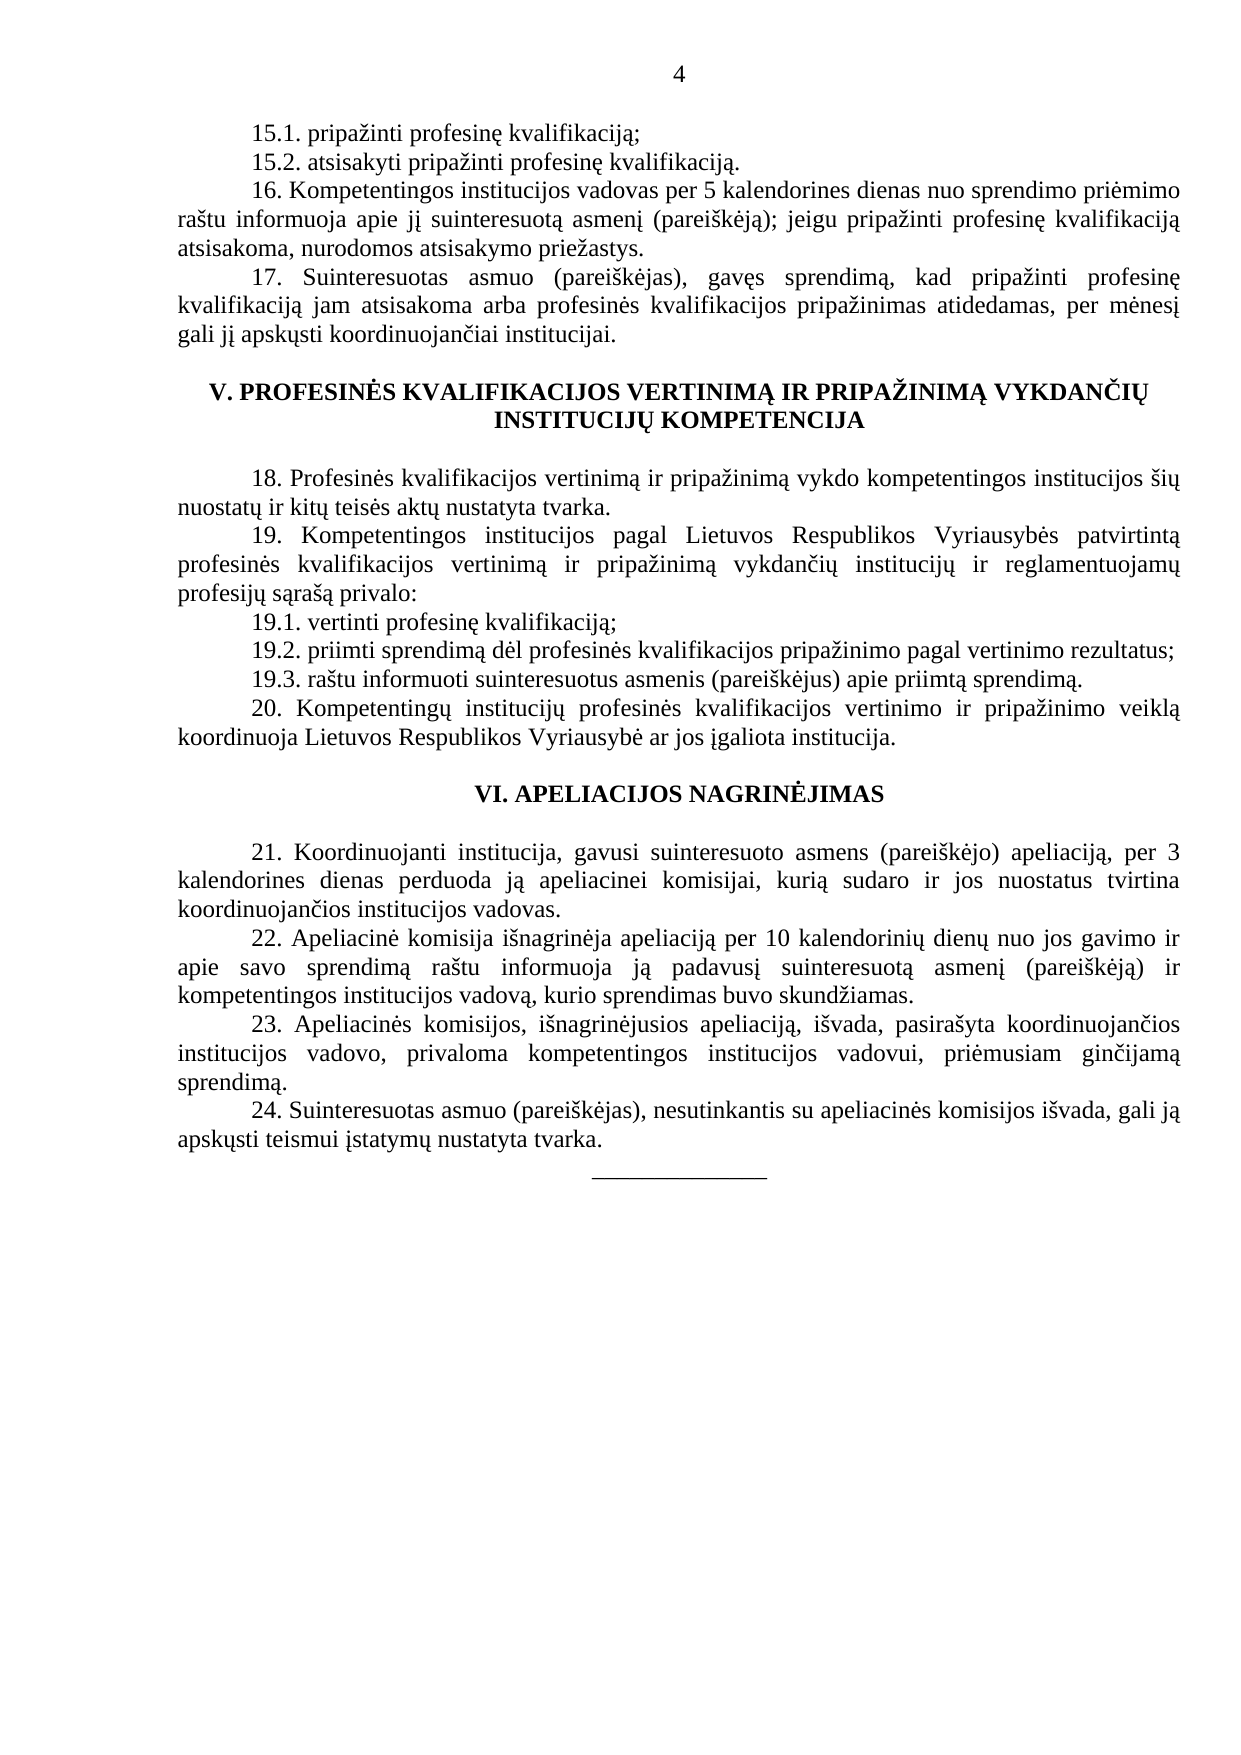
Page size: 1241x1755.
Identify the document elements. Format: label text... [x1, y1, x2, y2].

text 15.1. pripažinti profesinę kvalifikaciją; [177, 118, 1181, 147]
text 22. Apeliacinė komisija išnagrinėja apeliaciją per 10 kalendorinių dienų nuo jos gavimo ir apie savo sprendimą raštu informuoja ją padavusį suinteresuotą asmenį (pareiškėją) ir kompetentingos institucijos vadovą, kurio sprendimas buvo skundžiamas. [177, 923, 1181, 1009]
text VI. APELIACIJOS NAGRINĖJIMAS [177, 779, 1181, 808]
text 19.2. priimti sprendimą dėl profesinės kvalifikacijos pripažinimo pagal vertinimo rezultatus; [177, 636, 1181, 664]
text 16. Kompetentingos institucijos vadovas per 5 kalendorines dienas nuo sprendimo priėmimo raštu informuoja apie jį suinteresuotą asmenį (pareiškėją); jeigu pripažinti profesinę kvalifikaciją atsisakoma, nurodomos atsisakymo priežastys. [177, 176, 1181, 262]
text ______________ [177, 1153, 1181, 1182]
text 20. Kompetentingų institucijų profesinės kvalifikacijos vertinimo ir pripažinimo veiklą koordinuoja Lietuvos Respublikos Vyriausybė ar jos įgaliota institucija. [177, 693, 1181, 751]
text 19.3. raštu informuoti suinteresuotus asmenis (pareiškėjus) apie priimtą sprendimą. [177, 664, 1181, 693]
text 23. Apeliacinės komisijos, išnagrinėjusios apeliaciją, išvada, pasirašyta koordinuojančios institucijos vadovo, privaloma kompetentingos institucijos vadovui, priėmusiam ginčijamą sprendimą. [177, 1009, 1181, 1096]
text 18. Profesinės kvalifikacijos vertinimą ir pripažinimą vykdo kompetentingos institucijos šių nuostatų ir kitų teisės aktų nustatyta tvarka. [177, 463, 1181, 521]
text V. PROFESINĖS KVALIFIKACIJOS VERTINIMĄ IR PRIPAŽINIMĄ VYKDANČIŲ INSTITUCIJŲ KOMPETENCIJA [177, 377, 1181, 434]
text 21. Koordinuojanti institucija, gavusi suinteresuoto asmens (pareiškėjo) apeliaciją, per 3 kalendorines dienas perduoda ją apeliacinei komisijai, kurią sudaro ir jos nuostatus tvirtina koordinuojančios institucijos vadovas. [177, 837, 1181, 923]
text 19. Kompetentingos institucijos pagal Lietuvos Respublikos Vyriausybės patvirtintą profesinės kvalifikacijos vertinimą ir pripažinimą vykdančių institucijų ir reglamentuojamų profesijų sąrašą privalo: [177, 521, 1181, 607]
text 19.1. vertinti profesinę kvalifikaciją; [177, 607, 1181, 636]
text 15.2. atsisakyti pripažinti profesinę kvalifikaciją. [177, 147, 1181, 176]
text 17. Suinteresuotas asmuo (pareiškėjas), gavęs sprendimą, kad pripažinti profesinę kvalifikaciją jam atsisakoma arba profesinės kvalifikacijos pripažinimas atidedamas, per mėnesį gali jį apskųsti koordinuojančiai institucijai. [177, 262, 1181, 348]
text 24. Suinteresuotas asmuo (pareiškėjas), nesutinkantis su apeliacinės komisijos išvada, gali ją apskųsti teismui įstatymų nustatyta tvarka. [177, 1096, 1181, 1153]
